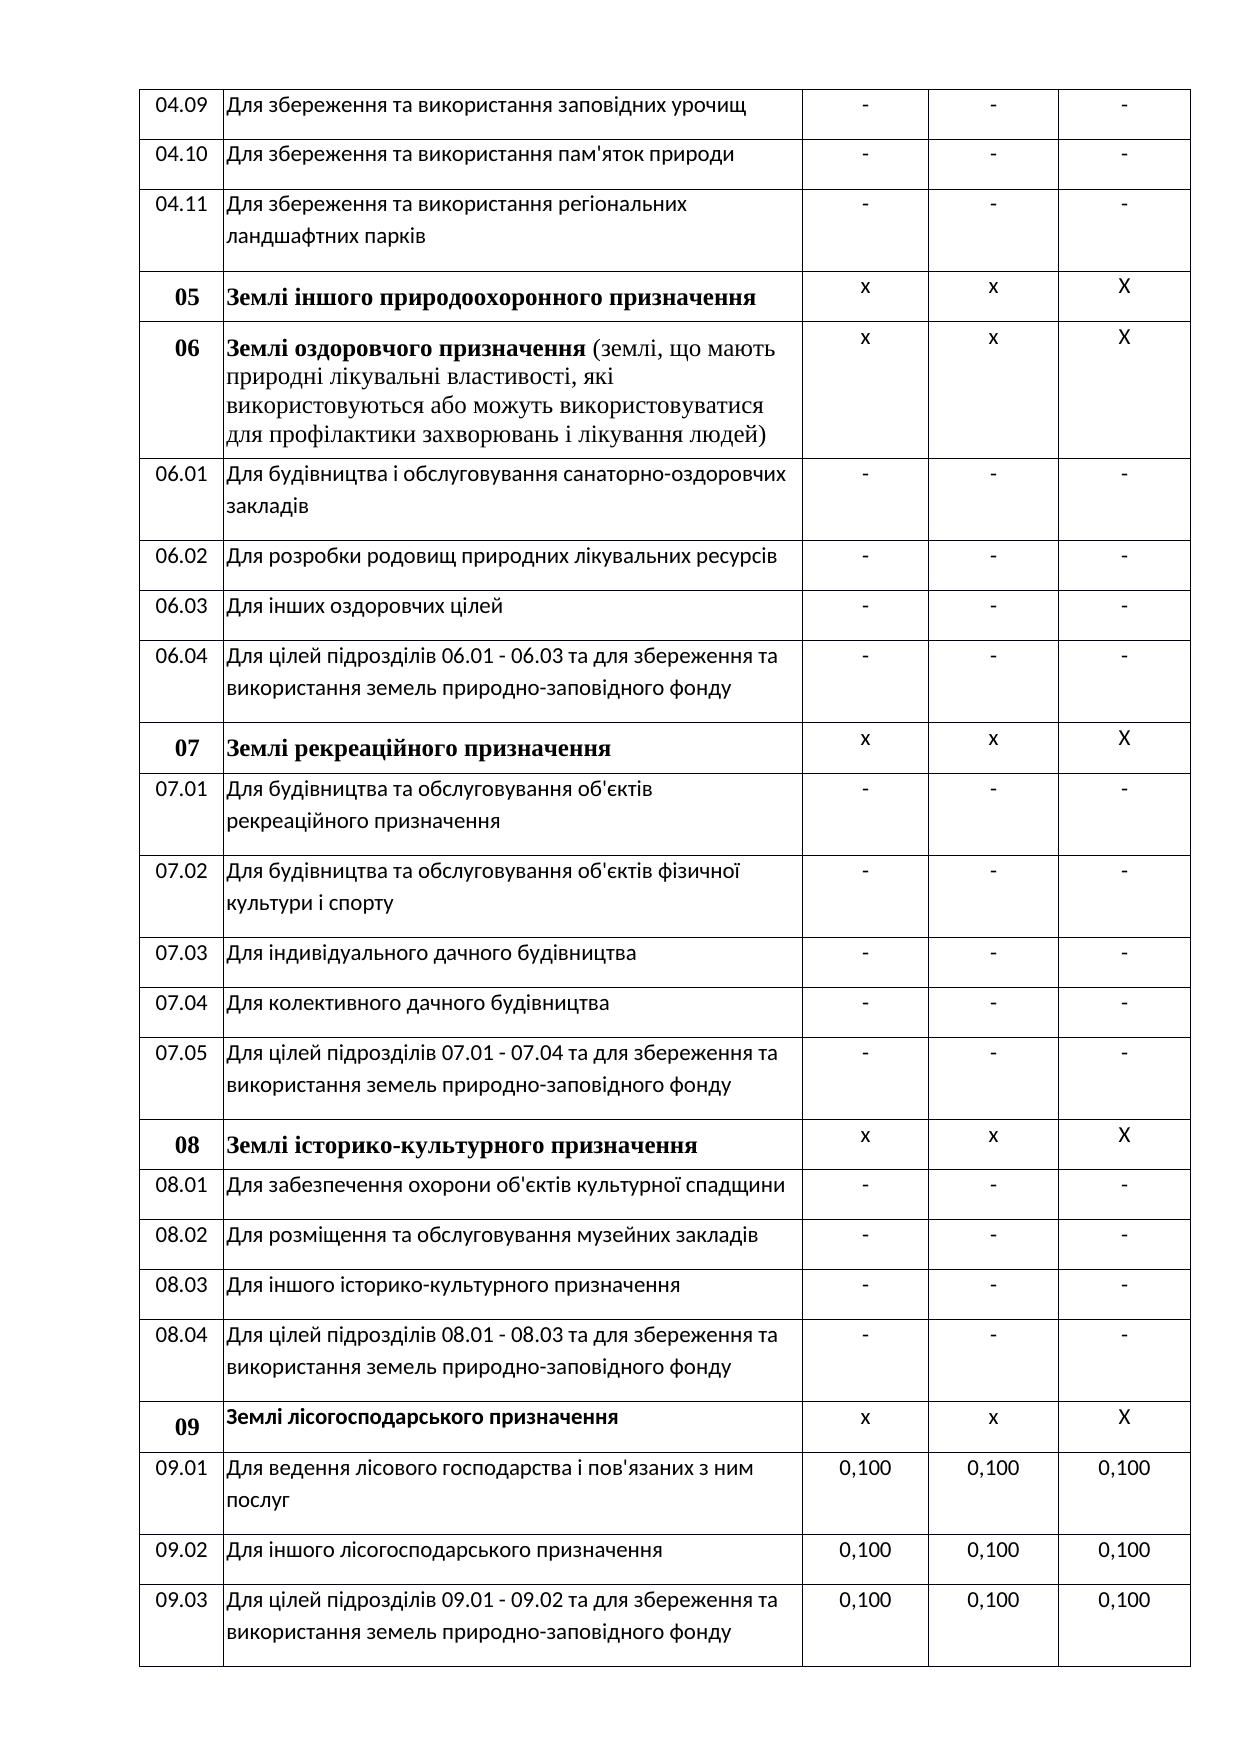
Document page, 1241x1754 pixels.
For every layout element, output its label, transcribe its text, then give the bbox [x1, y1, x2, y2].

table_cell - [1059, 541, 1190, 590]
table_cell 08.02 [140, 1220, 223, 1269]
table_cell Для іншого історико-культурного призначення [224, 1270, 802, 1319]
table_cell 08.03 [140, 1270, 223, 1319]
table_cell - [929, 459, 1058, 540]
table_cell х [803, 1120, 928, 1169]
table_cell х [803, 723, 928, 773]
table_cell - [929, 1038, 1058, 1119]
table_cell - [929, 938, 1058, 987]
table_cell 09.02 [140, 1535, 223, 1584]
table_cell - [803, 774, 928, 855]
table_cell 0,100 [929, 1585, 1058, 1666]
table_cell - [803, 856, 928, 937]
table_cell х [803, 322, 928, 458]
table_cell 07.01 [140, 774, 223, 855]
table_cell Для цілей підрозділів 08.01 - 08.03 та для збереження та використання земель природно-заповідного фонду [224, 1320, 802, 1401]
table_cell - [929, 774, 1058, 855]
table_cell - [929, 641, 1058, 722]
table_cell 06.01 [140, 459, 223, 540]
table_cell - [929, 541, 1058, 590]
table_cell Для розробки родовищ природних лікувальних ресурсів [224, 541, 802, 590]
table_cell Для інших оздоровчих цілей [224, 591, 802, 640]
table_cell Землі рекреаційного призначення [224, 723, 802, 773]
table_cell - [803, 1220, 928, 1269]
table_cell - [929, 1270, 1058, 1319]
table_cell Х [1059, 272, 1190, 321]
table_cell 04.11 [140, 190, 223, 271]
table_cell х [929, 322, 1058, 458]
table_cell 0,100 [1059, 1585, 1190, 1666]
table_cell - [1059, 90, 1190, 138]
table_cell х [803, 272, 928, 321]
table_cell 08 [140, 1120, 223, 1169]
table_cell 08.04 [140, 1320, 223, 1401]
table_cell - [1059, 774, 1190, 855]
table_cell - [929, 1320, 1058, 1401]
table_cell 08.01 [140, 1170, 223, 1219]
table_cell Для будівництва і обслуговування санаторно-оздоровчих закладів [224, 459, 802, 540]
table_cell - [1059, 190, 1190, 271]
table_cell - [929, 1220, 1058, 1269]
table_cell - [803, 140, 928, 188]
table_cell - [803, 988, 928, 1037]
table_cell - [803, 190, 928, 271]
table_cell Землі історико-культурного призначення [224, 1120, 802, 1169]
table_cell - [1059, 1270, 1190, 1319]
table_cell - [803, 1270, 928, 1319]
table_cell - [1059, 938, 1190, 987]
table_cell - [1059, 1038, 1190, 1119]
table_cell х [929, 1402, 1058, 1452]
table_cell - [803, 90, 928, 138]
table_cell Землі оздоровчого призначення (землі, що мають природні лікувальні властивості, які використовуються або можуть використовуватися для профілактики захворювань і лікування людей) [224, 322, 802, 458]
table_cell - [1059, 459, 1190, 540]
table_cell 04.09 [140, 90, 223, 138]
table_cell 07.02 [140, 856, 223, 937]
table_cell Для цілей підрозділів 07.01 - 07.04 та для збереження та використання земель природно-заповідного фонду [224, 1038, 802, 1119]
table_cell Землі іншого природоохоронного призначення [224, 272, 802, 321]
table_cell х [929, 723, 1058, 773]
table_cell - [929, 1170, 1058, 1219]
table_cell 05 [140, 272, 223, 321]
table_cell - [1059, 140, 1190, 188]
table_cell х [803, 1402, 928, 1452]
table_cell 07.03 [140, 938, 223, 987]
table_cell 0,100 [929, 1453, 1058, 1534]
table_cell Для збереження та використання регіональних ландшафтних парків [224, 190, 802, 271]
table_cell - [803, 541, 928, 590]
table_cell Землі лісогосподарського призначення [224, 1402, 802, 1452]
table_cell - [803, 591, 928, 640]
table_cell 07.04 [140, 988, 223, 1037]
table_cell Для будівництва та обслуговування об'єктів рекреаційного призначення [224, 774, 802, 855]
table_cell 0,100 [1059, 1453, 1190, 1534]
table_cell - [803, 938, 928, 987]
table_cell Для збереження та використання заповідних урочищ [224, 90, 802, 138]
table_cell х [929, 272, 1058, 321]
table_cell - [803, 459, 928, 540]
table_cell Х [1059, 1120, 1190, 1169]
table_cell - [929, 856, 1058, 937]
table_cell 09 [140, 1402, 223, 1452]
table_cell 06.04 [140, 641, 223, 722]
table_cell - [929, 140, 1058, 188]
table_cell - [803, 1038, 928, 1119]
table_cell 09.01 [140, 1453, 223, 1534]
table_cell Для будівництва та обслуговування об'єктів фізичної культури і спорту [224, 856, 802, 937]
table_cell Для цілей підрозділів 06.01 - 06.03 та для збереження та використання земель природно-заповідного фонду [224, 641, 802, 722]
table_cell Для індивідуального дачного будівництва [224, 938, 802, 987]
table_cell 06.02 [140, 541, 223, 590]
table_cell 04.10 [140, 140, 223, 188]
table_cell - [803, 1170, 928, 1219]
table_cell 07 [140, 723, 223, 773]
table_cell 09.03 [140, 1585, 223, 1666]
table_cell 0,100 [1059, 1535, 1190, 1584]
table_cell Для забезпечення охорони об'єктів культурної спадщини [224, 1170, 802, 1219]
table_cell - [929, 90, 1058, 138]
table_cell 06 [140, 322, 223, 458]
table_cell Для збереження та використання пам'яток природи [224, 140, 802, 188]
table_cell х [929, 1120, 1058, 1169]
table_cell - [1059, 1220, 1190, 1269]
table_cell - [929, 988, 1058, 1037]
table_cell Для цілей підрозділів 09.01 - 09.02 та для збереження та використання земель природно-заповідного фонду [224, 1585, 802, 1666]
table_cell Х [1059, 322, 1190, 458]
table_cell - [1059, 591, 1190, 640]
table_cell Для розміщення та обслуговування музейних закладів [224, 1220, 802, 1269]
table_cell - [929, 591, 1058, 640]
table_cell Для іншого лісогосподарського призначення [224, 1535, 802, 1584]
table_cell 0,100 [803, 1535, 928, 1584]
table_cell 0,100 [803, 1585, 928, 1666]
table_cell - [803, 1320, 928, 1401]
table_cell - [803, 641, 928, 722]
table_cell - [1059, 1170, 1190, 1219]
table_cell 07.05 [140, 1038, 223, 1119]
table_cell 0,100 [803, 1453, 928, 1534]
table_cell - [929, 190, 1058, 271]
table_cell - [1059, 1320, 1190, 1401]
table_cell 06.03 [140, 591, 223, 640]
table_cell - [1059, 641, 1190, 722]
table_cell Х [1059, 1402, 1190, 1452]
table_cell Для ведення лісового господарства і пов'язаних з ним послуг [224, 1453, 802, 1534]
table_cell - [1059, 856, 1190, 937]
table_cell 0,100 [929, 1535, 1058, 1584]
table_cell Для колективного дачного будівництва [224, 988, 802, 1037]
table_cell - [1059, 988, 1190, 1037]
table_cell Х [1059, 723, 1190, 773]
